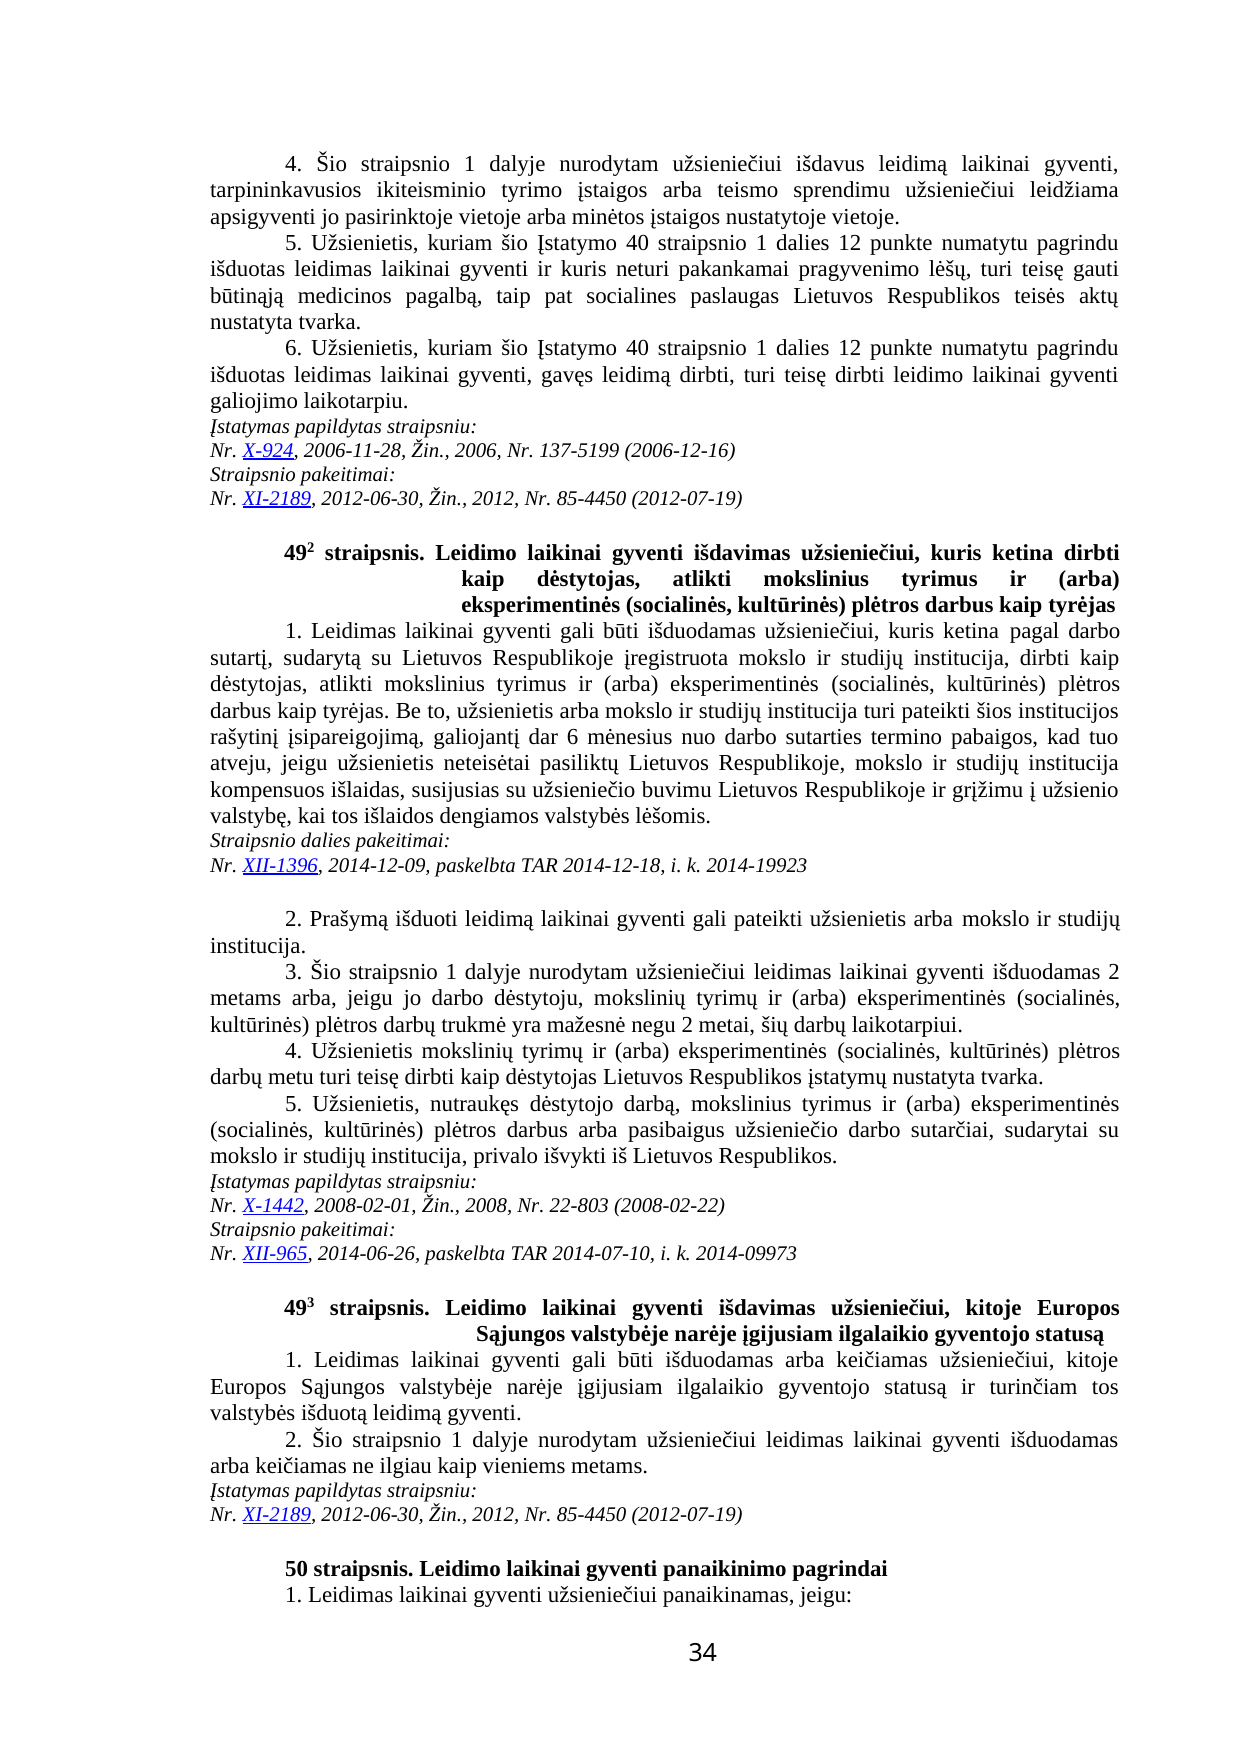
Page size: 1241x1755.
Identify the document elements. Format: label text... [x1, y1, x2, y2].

text 4. Užsienietis mokslinių tyrimų ir (arba) eksperimentinės (socialinės, kultūrinės) plėtros darbų metu turi teisę dirbti kaip dėstytojas Lietuvos Respublikos įstatymų nustatyta tvarka. [210, 1037, 1120, 1090]
text Straipsnio pakeitimai: [210, 462, 1120, 486]
text 1. Leidimas laikinai gyventi gali būti išduodamas arba keičiamas užsieniečiui, kitoje Europos Sąjungos valstybėje narėje įgijusiam ilgalaikio gyventojo statusą ir turinčiam tos valstybės išduotą leidimą gyventi. [210, 1347, 1120, 1426]
text 492 straipsnis. Leidimo laikinai gyventi išdavimas užsieniečiui, kuris ketina dirbti kaip dėstytojas, atlikti mokslinius tyrimus ir (arba) eksperimentinės (socialinės, kultūrinės) plėtros darbus kaip tyrėjas [284, 538, 1120, 618]
text Nr. X-924, 2006-11-28, Žin., 2006, Nr. 137-5199 (2006-12-16) [210, 438, 1120, 462]
text 5. Užsienietis, kuriam šio Įstatymo 40 straipsnio 1 dalies 12 punkte numatytu pagrindu išduotas leidimas laikinai gyventi ir kuris neturi pakankamai pragyvenimo lėšų, turi teisę gauti būtinąją medicinos pagalbą, taip pat socialines paslaugas Lietuvos Respublikos teisės aktų nustatyta tvarka. [210, 229, 1120, 334]
text 4. Šio straipsnio 1 dalyje nurodytam užsieniečiui išdavus leidimą laikinai gyventi, tarpininkavusios ikiteisminio tyrimo įstaigos arba teismo sprendimu užsieniečiui leidžiama apsigyventi jo pasirinktoje vietoje arba minėtos įstaigos nustatytoje vietoje. [210, 150, 1120, 229]
text Nr. XII-965, 2014-06-26, paskelbta TAR 2014-07-10, i. k. 2014-09973 [210, 1241, 1120, 1265]
text 1. Leidimas laikinai gyventi užsieniečiui panaikinamas, jeigu: [210, 1582, 1120, 1608]
text 2. Prašymą išduoti leidimą laikinai gyventi gali pateikti užsienietis arba mokslo ir studijų institucija. [210, 905, 1120, 958]
text Įstatymas papildytas straipsniu: [210, 1169, 1120, 1193]
text Straipsnio dalies pakeitimai: [210, 828, 1120, 852]
text Įstatymas papildytas straipsniu: [210, 1478, 1120, 1502]
text 50 straipsnis. Leidimo laikinai gyventi panaikinimo pagrindai [210, 1555, 1120, 1582]
text Nr. X-1442, 2008-02-01, Žin., 2008, Nr. 22-803 (2008-02-22) [210, 1193, 1120, 1217]
text 493 straipsnis. Leidimo laikinai gyventi išdavimas užsieniečiui, kitoje Europos Sąjungos valstybėje narėje įgijusiam ilgalaikio gyventojo statusą [284, 1294, 1120, 1347]
text Nr. XI-2189, 2012-06-30, Žin., 2012, Nr. 85-4450 (2012-07-19) [210, 486, 1120, 510]
text Straipsnio pakeitimai: [210, 1217, 1120, 1241]
text 2. Šio straipsnio 1 dalyje nurodytam užsieniečiui leidimas laikinai gyventi išduodamas arba keičiamas ne ilgiau kaip vieniems metams. [210, 1426, 1120, 1478]
text 5. Užsienietis, nutraukęs dėstytojo darbą, mokslinius tyrimus ir (arba) eksperimentinės (socialinės, kultūrinės) plėtros darbus arba pasibaigus užsieniečio darbo sutarčiai, sudarytai su mokslo ir studijų institucija, privalo išvykti iš Lietuvos Respublikos. [210, 1090, 1120, 1169]
text Nr. XII-1396, 2014-12-09, paskelbta TAR 2014-12-18, i. k. 2014-19923 [210, 852, 1120, 877]
text 3. Šio straipsnio 1 dalyje nurodytam užsieniečiui leidimas laikinai gyventi išduodamas 2 metams arba, jeigu jo darbo dėstytoju, mokslinių tyrimų ir (arba) eksperimentinės (socialinės, kultūrinės) plėtros darbų trukmė yra mažesnė negu 2 metai, šių darbų laikotarpiui. [210, 958, 1120, 1037]
text 1. Leidimas laikinai gyventi gali būti išduodamas užsieniečiui, kuris ketina pagal darbo sutartį, sudarytą su Lietuvos Respublikoje įregistruota mokslo ir studijų institucija, dirbti kaip dėstytojas, atlikti mokslinius tyrimus ir (arba) eksperimentinės (socialinės, kultūrinės) plėtros darbus kaip tyrėjas. Be to, užsienietis arba mokslo ir studijų institucija turi pateikti šios institucijos rašytinį įsipareigojimą, galiojantį dar 6 mėnesius nuo darbo sutarties termino pabaigos, kad tuo atveju, jeigu užsienietis neteisėtai pasiliktų Lietuvos Respublikoje, mokslo ir studijų institucija kompensuos išlaidas, susijusias su užsieniečio buvimu Lietuvos Respublikoje ir grįžimu į užsienio valstybę, kai tos išlaidos dengiamos valstybės lėšomis. [210, 618, 1120, 828]
text Nr. XI-2189, 2012-06-30, Žin., 2012, Nr. 85-4450 (2012-07-19) [210, 1502, 1120, 1526]
text Įstatymas papildytas straipsniu: [210, 413, 1120, 438]
text 6. Užsienietis, kuriam šio Įstatymo 40 straipsnio 1 dalies 12 punkte numatytu pagrindu išduotas leidimas laikinai gyventi, gavęs leidimą dirbti, turi teisę dirbti leidimo laikinai gyventi galiojimo laikotarpiu. [210, 334, 1120, 413]
